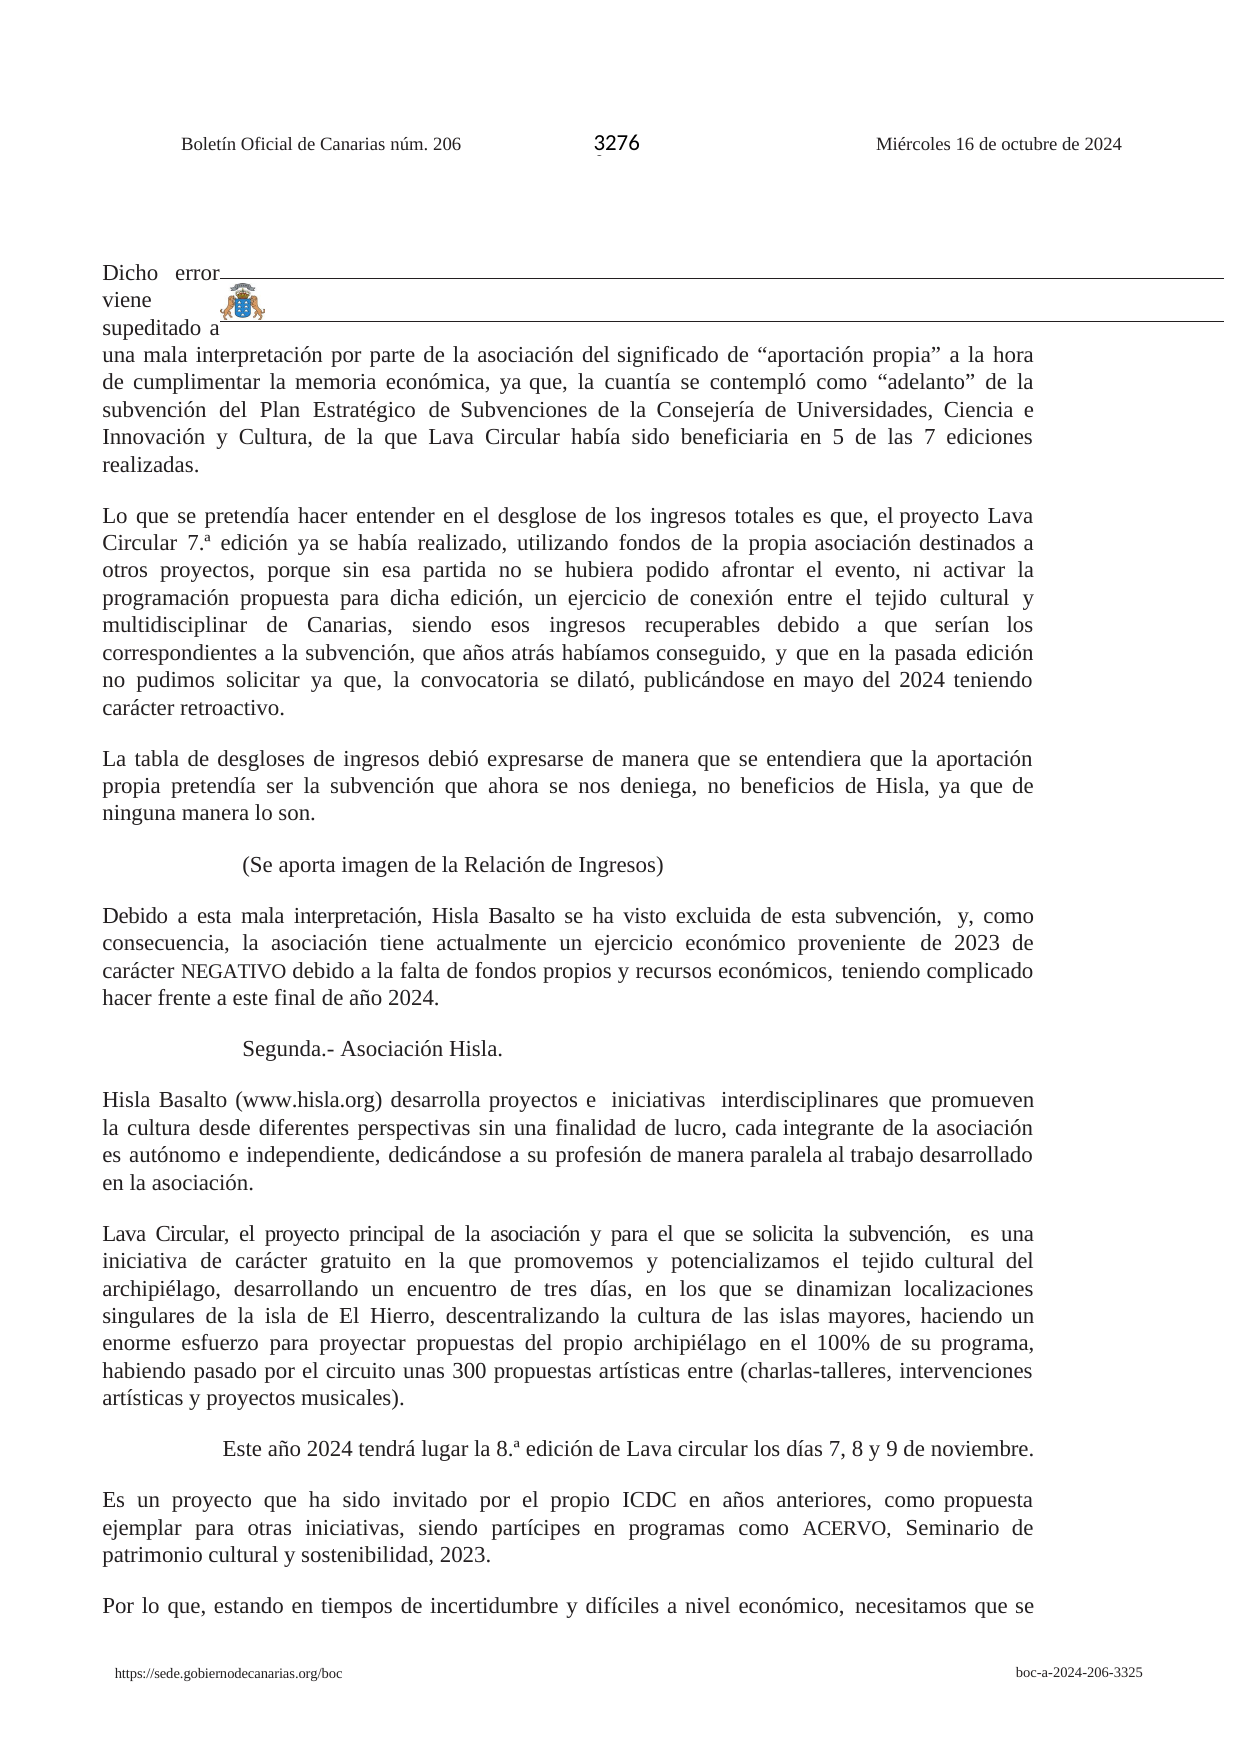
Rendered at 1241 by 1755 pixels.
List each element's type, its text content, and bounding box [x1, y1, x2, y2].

text Debido a esta mala interpretación, Hisla Basalto se ha visto excluida de esta subvención, y, como consecuencia, la asociación tiene actualmente un ejercicio económico proveniente de 2023 de carácter NEGATIVO debido a la falta de fondos propios y recursos económicos, teniendo complicado hacer frente a este final de año 2024. [102, 902, 1034, 1010]
text Lava Circular, el proyecto principal de la asociación y para el que se solicita la subvención, es una iniciativa de carácter gratuito en la que promovemos y potencializamos el tejido cultural del archipiélago, desarrollando un encuentro de tres días, en los que se dinamizan localizaciones singulares de la isla de El Hierro, descentralizando la cultura de las islas mayores, haciendo un enorme esfuerzo para proyectar propuestas del propio archipiélago en el 100% de su programa, habiendo pasado por el circuito unas 300 propuestas artísticas entre (charlas-talleres, intervenciones artísticas y proyectos musicales). [102, 1220, 1034, 1411]
text Lo que se pretendía hacer entender en el desglose de los ingresos totales es que, el proyecto Lava Circular 7.ª edición ya se había realizado, utilizando fondos de la propia asociación destinados a otros proyectos, porque sin esa partida no se hubiera podido afrontar el evento, ni activar la programación propuesta para dicha edición, un ejercicio de conexión entre el tejido cultural y multidisciplinar de Canarias, siendo esos ingresos recuperables debido a que serían los correspondientes a la subvención, que años atrás habíamos conseguido, y que en la pasada edición no pudimos solicitar ya que, la convocatoria se dilató, publicándose en mayo del 2024 teniendo carácter retroactivo. [102, 502, 1034, 720]
text Segunda.- Asociación Hisla. [242, 1035, 1155, 1062]
text (Se aporta imagen de la Relación de Ingresos) [242, 851, 1155, 877]
text La tabla de desgloses de ingresos debió expresarse de manera que se entendiera que la aportación propia pretendía ser la subvención que ahora se nos deniega, no beneficios de Hisla, ya que de ninguna manera lo son. [102, 745, 1034, 826]
text Dicho error viene supeditado a una mala interpretación por parte de la asociación del significado de “aportación propia” a la hora de cumplimentar la memoria económica, ya que, la cuantía se contempló como “adelanto” de la subvención del Plan Estratégico de Subvenciones de la Consejería de Universidades, Ciencia e Innovación y Cultura, de la que Lava Circular había sido beneficiaria en 5 de las 7 ediciones realizadas. [102, 259, 1034, 477]
text Hisla Basalto (www.hisla.org) desarrolla proyectos e iniciativas interdisciplinares que promueven la cultura desde diferentes perspectivas sin una finalidad de lucro, cada integrante de la asociación es autónomo e independiente, dedicándose a su profesión de manera paralela al trabajo desarrollado en la asociación. [102, 1086, 1034, 1195]
text Es un proyecto que ha sido invitado por el propio ICDC en años anteriores, como propuesta ejemplar para otras iniciativas, siendo partícipes en programas como ACERVO, Seminario de patrimonio cultural y sostenibilidad, 2023. [102, 1487, 1034, 1568]
text Por lo que, estando en tiempos de incertidumbre y difíciles a nivel económico, necesitamos que se [102, 1592, 1034, 1619]
text Este año 2024 tendrá lugar la 8.ª edición de Lava circular los días 7, 8 y 9 de noviembre. [102, 1435, 1034, 1462]
